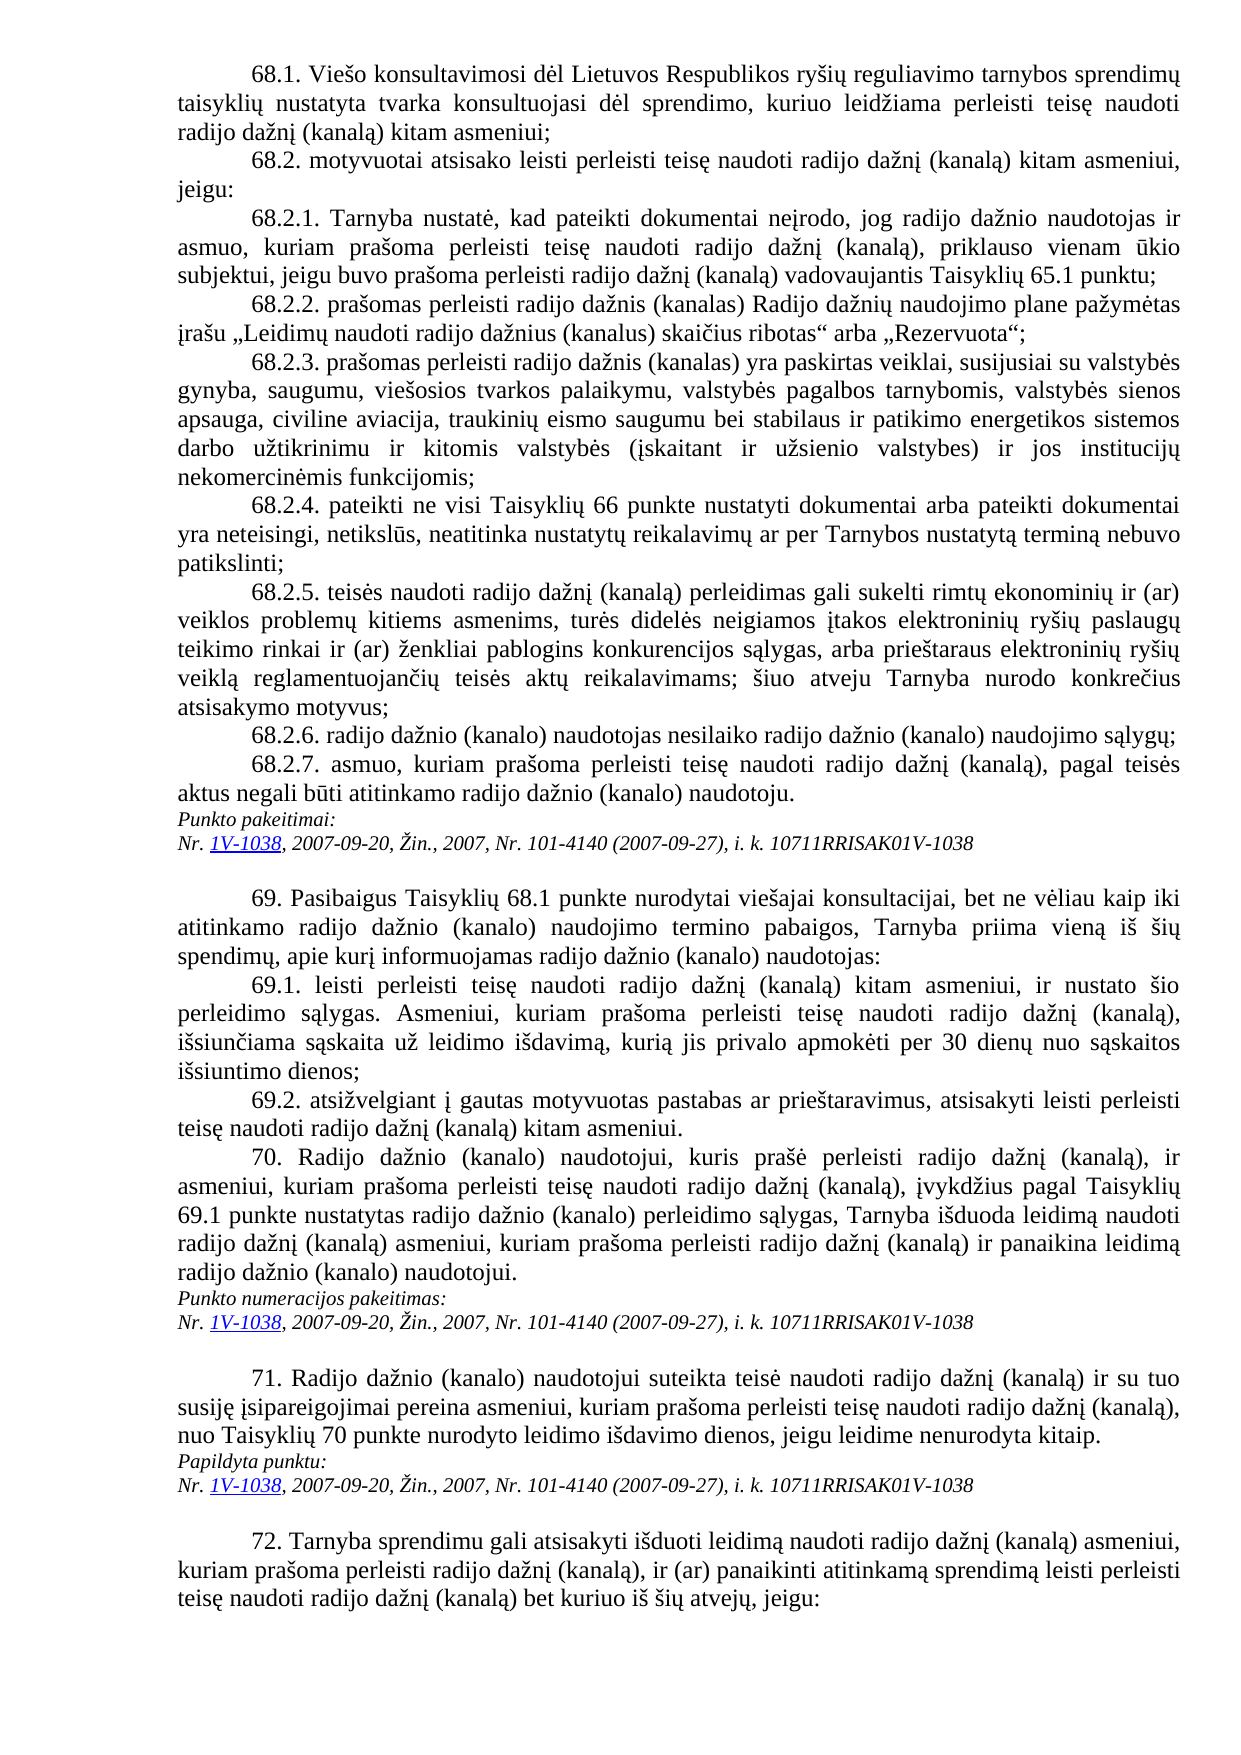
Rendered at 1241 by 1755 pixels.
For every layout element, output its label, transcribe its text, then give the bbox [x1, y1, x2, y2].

text Punkto numeracijos pakeitimas: [177, 1286, 1181, 1310]
text 68.2.3. prašomas perleisti radijo dažnis (kanalas) yra paskirtas veiklai, susijusiai su valstybės gynyba, saugumu, viešosios tvarkos palaikymu, valstybės pagalbos tarnybomis, valstybės sienos apsauga, civiline aviacija, traukinių eismo saugumu bei stabilaus ir patikimo energetikos sistemos darbo užtikrinimu ir kitomis valstybės (įskaitant ir užsienio valstybes) ir jos institucijų nekomercinėmis funkcijomis; [177, 347, 1181, 490]
text 68.2. motyvuotai atsisako leisti perleisti teisę naudoti radijo dažnį (kanalą) kitam asmeniui, jeigu: [177, 145, 1181, 203]
text Nr. 1V-1038, 2007-09-20, Žin., 2007, Nr. 101-4140 (2007-09-27), i. k. 10711RRISAK01V-1038 [177, 1310, 1181, 1334]
text Papildyta punktu: [177, 1449, 1181, 1473]
text 68.2.7. asmuo, kuriam prašoma perleisti teisę naudoti radijo dažnį (kanalą), pagal teisės aktus negali būti atitinkamo radijo dažnio (kanalo) naudotoju. [177, 749, 1181, 807]
text 69.2. atsižvelgiant į gautas motyvuotas pastabas ar prieštaravimus, atsisakyti leisti perleisti teisę naudoti radijo dažnį (kanalą) kitam asmeniui. [177, 1085, 1181, 1142]
text 72. Tarnyba sprendimu gali atsisakyti išduoti leidimą naudoti radijo dažnį (kanalą) asmeniui, kuriam prašoma perleisti radijo dažnį (kanalą), ir (ar) panaikinti atitinkamą sprendimą leisti perleisti teisę naudoti radijo dažnį (kanalą) bet kuriuo iš šių atvejų, jeigu: [177, 1526, 1181, 1612]
text 68.1. Viešo konsultavimosi dėl Lietuvos Respublikos ryšių reguliavimo tarnybos sprendimų taisyklių nustatyta tvarka konsultuojasi dėl sprendimo, kuriuo leidžiama perleisti teisę naudoti radijo dažnį (kanalą) kitam asmeniui; [177, 59, 1181, 145]
text 68.2.6. radijo dažnio (kanalo) naudotojas nesilaiko radijo dažnio (kanalo) naudojimo sąlygų; [177, 720, 1181, 749]
text 68.2.5. teisės naudoti radijo dažnį (kanalą) perleidimas gali sukelti rimtų ekonominių ir (ar) veiklos problemų kitiems asmenims, turės didelės neigiamos įtakos elektroninių ryšių paslaugų teikimo rinkai ir (ar) ženkliai pablogins konkurencijos sąlygas, arba prieštaraus elektroninių ryšių veiklą reglamentuojančių teisės aktų reikalavimams; šiuo atveju Tarnyba nurodo konkrečius atsisakymo motyvus; [177, 577, 1181, 720]
text 69. Pasibaigus Taisyklių 68.1 punkte nurodytai viešajai konsultacijai, bet ne vėliau kaip iki atitinkamo radijo dažnio (kanalo) naudojimo termino pabaigos, Tarnyba priima vieną iš šių spendimų, apie kurį informuojamas radijo dažnio (kanalo) naudotojas: [177, 883, 1181, 970]
text Punkto pakeitimai: [177, 807, 1181, 831]
text 68.2.2. prašomas perleisti radijo dažnis (kanalas) Radijo dažnių naudojimo plane pažymėtas įrašu „Leidimų naudoti radijo dažnius (kanalus) skaičius ribotas“ arba „Rezervuota“; [177, 289, 1181, 347]
text 69.1. leisti perleisti teisę naudoti radijo dažnį (kanalą) kitam asmeniui, ir nustato šio perleidimo sąlygas. Asmeniui, kuriam prašoma perleisti teisę naudoti radijo dažnį (kanalą), išsiunčiama sąskaita už leidimo išdavimą, kurią jis privalo apmokėti per 30 dienų nuo sąskaitos išsiuntimo dienos; [177, 970, 1181, 1085]
text Nr. 1V-1038, 2007-09-20, Žin., 2007, Nr. 101-4140 (2007-09-27), i. k. 10711RRISAK01V-1038 [177, 831, 1181, 855]
text Nr. 1V-1038, 2007-09-20, Žin., 2007, Nr. 101-4140 (2007-09-27), i. k. 10711RRISAK01V-1038 [177, 1473, 1181, 1497]
text 71. Radijo dažnio (kanalo) naudotojui suteikta teisė naudoti radijo dažnį (kanalą) ir su tuo susiję įsipareigojimai pereina asmeniui, kuriam prašoma perleisti teisę naudoti radijo dažnį (kanalą), nuo Taisyklių 70 punkte nurodyto leidimo išdavimo dienos, jeigu leidime nenurodyta kitaip. [177, 1363, 1181, 1449]
text 68.2.1. Tarnyba nustatė, kad pateikti dokumentai neįrodo, jog radijo dažnio naudotojas ir asmuo, kuriam prašoma perleisti teisę naudoti radijo dažnį (kanalą), priklauso vienam ūkio subjektui, jeigu buvo prašoma perleisti radijo dažnį (kanalą) vadovaujantis Taisyklių 65.1 punktu; [177, 203, 1181, 289]
text 68.2.4. pateikti ne visi Taisyklių 66 punkte nustatyti dokumentai arba pateikti dokumentai yra neteisingi, netikslūs, neatitinka nustatytų reikalavimų ar per Tarnybos nustatytą terminą nebuvo patikslinti; [177, 490, 1181, 577]
text 70. Radijo dažnio (kanalo) naudotojui, kuris prašė perleisti radijo dažnį (kanalą), ir asmeniui, kuriam prašoma perleisti teisę naudoti radijo dažnį (kanalą), įvykdžius pagal Taisyklių 69.1 punkte nustatytas radijo dažnio (kanalo) perleidimo sąlygas, Tarnyba išduoda leidimą naudoti radijo dažnį (kanalą) asmeniui, kuriam prašoma perleisti radijo dažnį (kanalą) ir panaikina leidimą radijo dažnio (kanalo) naudotojui. [177, 1142, 1181, 1286]
